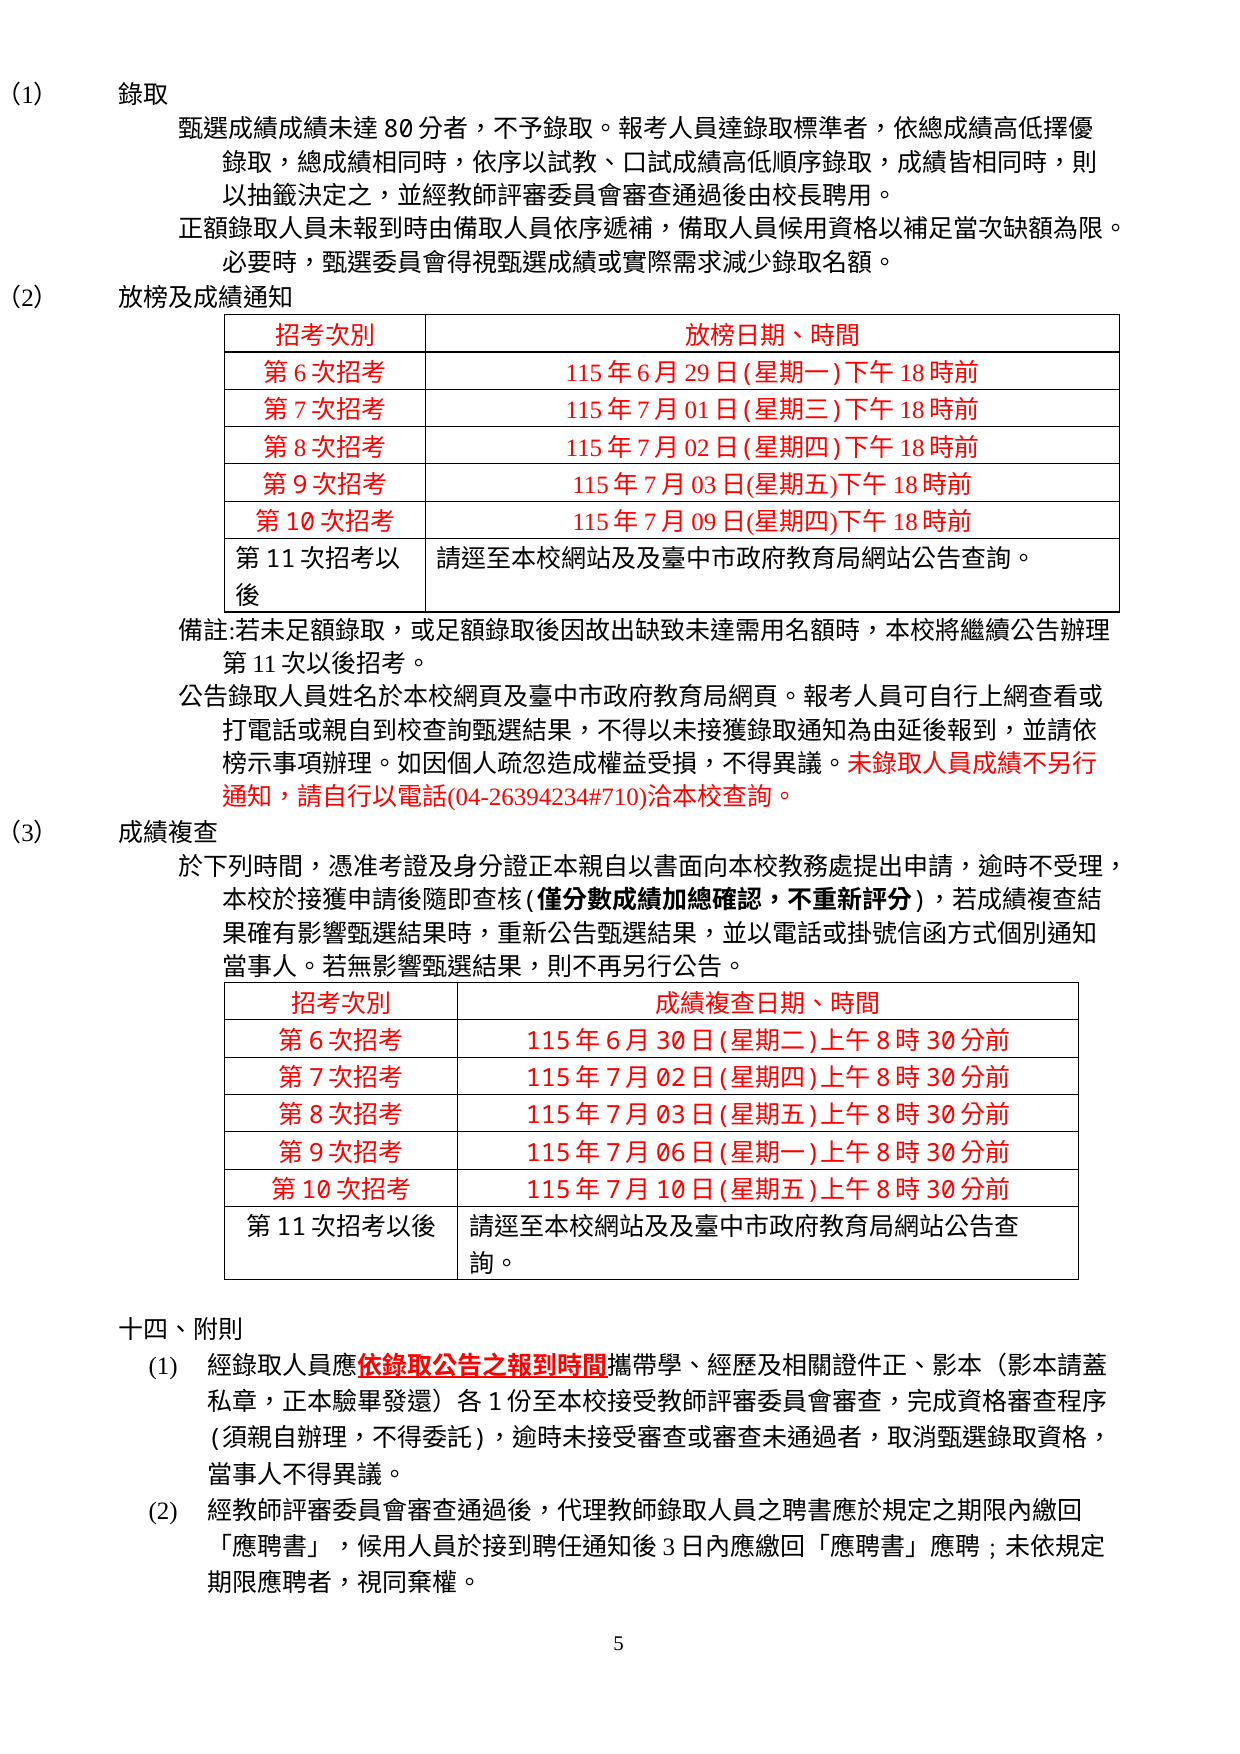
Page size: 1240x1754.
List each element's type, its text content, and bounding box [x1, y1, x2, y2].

list 錄取 [0, 75, 1118, 111]
table_cell 第8次招考 [225, 1095, 457, 1131]
table_cell 第7次招考 [225, 1058, 457, 1094]
table_cell 第11次招考以後 [225, 1207, 457, 1279]
table_cell 第11次招考以後 [225, 539, 425, 611]
table_cell 115年7月10日(星期五)上午8時30分前 [458, 1170, 1078, 1206]
list 經錄取人員應依錄取公告之報到時間攜帶學、經歷及相關證件正、影本（影本請蓋私章，正本驗畢發還）各1份至本校接受教師評審委員會審查，完成資格審查程序(須親自辦理，不得委託)，逾時未接受審查或審查未通過者，取消甄選錄取資格，當事人不得異議。 [148, 1345, 1118, 1490]
table_cell 115年7月03日(星期五)上午8時30分前 [458, 1095, 1078, 1131]
text 十四、附則 [119, 1309, 1118, 1345]
table_cell 115年7月02日(星期四)上午8時30分前 [458, 1058, 1078, 1094]
list 經教師評審委員會審查通過後，代理教師錄取人員之聘書應於規定之期限內繳回「應聘書」，候用人員於接到聘任通知後3日內應繳回「應聘書」應聘﹔未依規定期限應聘者，視同棄權。 [148, 1490, 1118, 1599]
text 公告錄取人員姓名於本校網頁及臺中市政府教育局網頁。報考人員可自行上網查看或打電話或親自到校查詢甄選結果，不得以未接獲錄取通知為由延後報到，並請依榜示事項辦理。如因個人疏忽造成權益受損，不得異議。未錄取人員成績不另行通知，請自行以電話(04-26394234#710)洽本校查詢。 [134, 679, 1118, 812]
text 於下列時間，憑准考證及身分證正本親自以書面向本校教務處提出申請，逾時不受理，本校於接獲申請後隨即查核(僅分數成績加總確認，不重新評分)，若成績複查結果確有影響甄選結果時，重新公告甄選結果，並以電話或掛號信函方式個別通知當事人。若無影響甄選結果，則不再另行公告。 [134, 849, 1118, 982]
table_header 成績複查日期、時間 [458, 983, 1078, 1019]
table_cell 第8次招考 [225, 427, 425, 463]
table_cell 115年7月03日(星期五)下午18時前 [426, 464, 1119, 501]
table_cell 115年6月30日(星期二)上午8時30分前 [458, 1020, 1078, 1057]
text 正額錄取人員未報到時由備取人員依序遞補，備取人員候用資格以補足當次缺額為限。必要時，甄選委員會得視甄選成績或實際需求減少錄取名額。 [134, 211, 1118, 278]
table_cell 115年7月06日(星期一)上午8時30分前 [458, 1132, 1078, 1168]
table_cell 第6次招考 [225, 353, 425, 389]
table_cell 第10次招考 [225, 502, 425, 538]
table_header 招考次別 [225, 315, 425, 351]
table_cell 第6次招考 [225, 1020, 457, 1057]
table_cell 115年6月29日(星期一)下午18時前 [426, 353, 1119, 389]
table_cell 115年7月09日(星期四)下午18時前 [426, 502, 1119, 538]
table_cell 請逕至本校網站及及臺中市政府教育局網站公告查詢。 [426, 539, 1119, 611]
table_cell 115年7月02日(星期四)下午18時前 [426, 427, 1119, 463]
text 備註:若未足額錄取，或足額錄取後因故出缺致未達需用名額時，本校將繼續公告辦理第11次以後招考。 [134, 612, 1118, 679]
table_cell 第7次招考 [225, 390, 425, 426]
table_cell 請逕至本校網站及及臺中市政府教育局網站公告查詢。 [458, 1207, 1078, 1279]
text 甄選成績成績未達80分者，不予錄取。報考人員達錄取標準者，依總成績高低擇優錄取，總成績相同時，依序以試教、口試成績高低順序錄取，成績皆相同時，則以抽籤決定之，並經教師評審委員會審查通過後由校長聘用。 [134, 111, 1118, 211]
list 成績複查 [0, 812, 1118, 849]
table_header 招考次別 [225, 983, 457, 1019]
table_cell 第9次招考 [225, 1132, 457, 1168]
table_cell 第9次招考 [225, 464, 425, 501]
table_cell 第10次招考 [225, 1170, 457, 1206]
table_header 放榜日期、時間 [426, 315, 1119, 351]
list 放榜及成績通知 [0, 278, 1118, 314]
table_cell 115年7月01日(星期三)下午18時前 [426, 390, 1119, 426]
